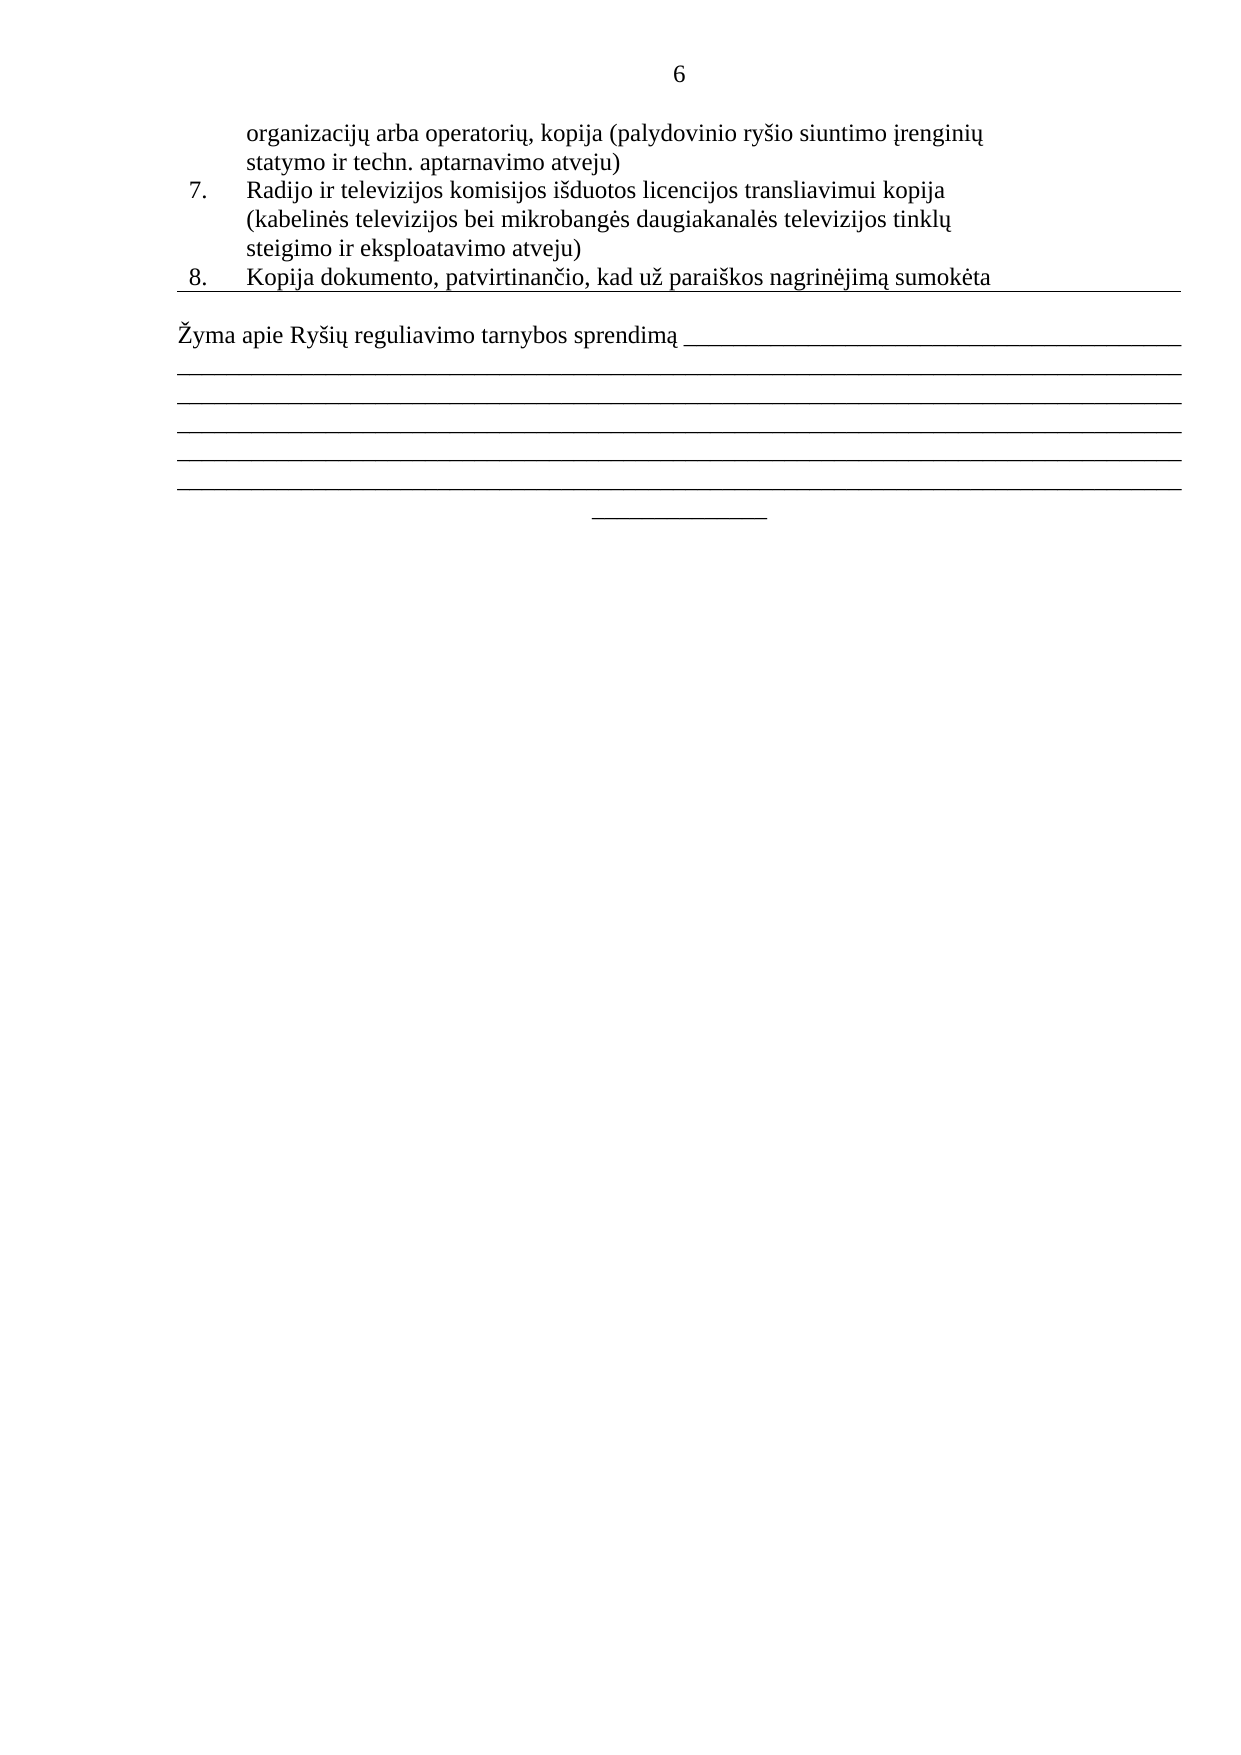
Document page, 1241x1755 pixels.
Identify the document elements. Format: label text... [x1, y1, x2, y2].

table_cell organizacijų arba operatorių, kopija (palydovinio ryšio siuntimo įrenginių statymo ir techn. aptarnavimo atveju) [235, 118, 1013, 176]
table_cell 7. [177, 176, 235, 262]
table_cell [1013, 176, 1181, 262]
text Žyma apie Ryšių reguliavimo tarnybos sprendimą [177, 320, 1181, 349]
table_cell [1013, 118, 1181, 176]
table_cell Radijo ir televizijos komisijos išduotos licencijos transliavimui kopija (kabelinės televizijos bei mikrobangės daugiakanalės televizijos tinklų steigimo ir eksploatavimo atveju) [235, 176, 1013, 262]
table_cell 8. [177, 262, 235, 291]
text ______________ [177, 493, 1181, 522]
table_cell Kopija dokumento, patvirtinančio, kad už paraiškos nagrinėjimą sumokėta [235, 262, 1013, 291]
table_cell [1013, 262, 1181, 291]
table_cell [177, 118, 235, 176]
